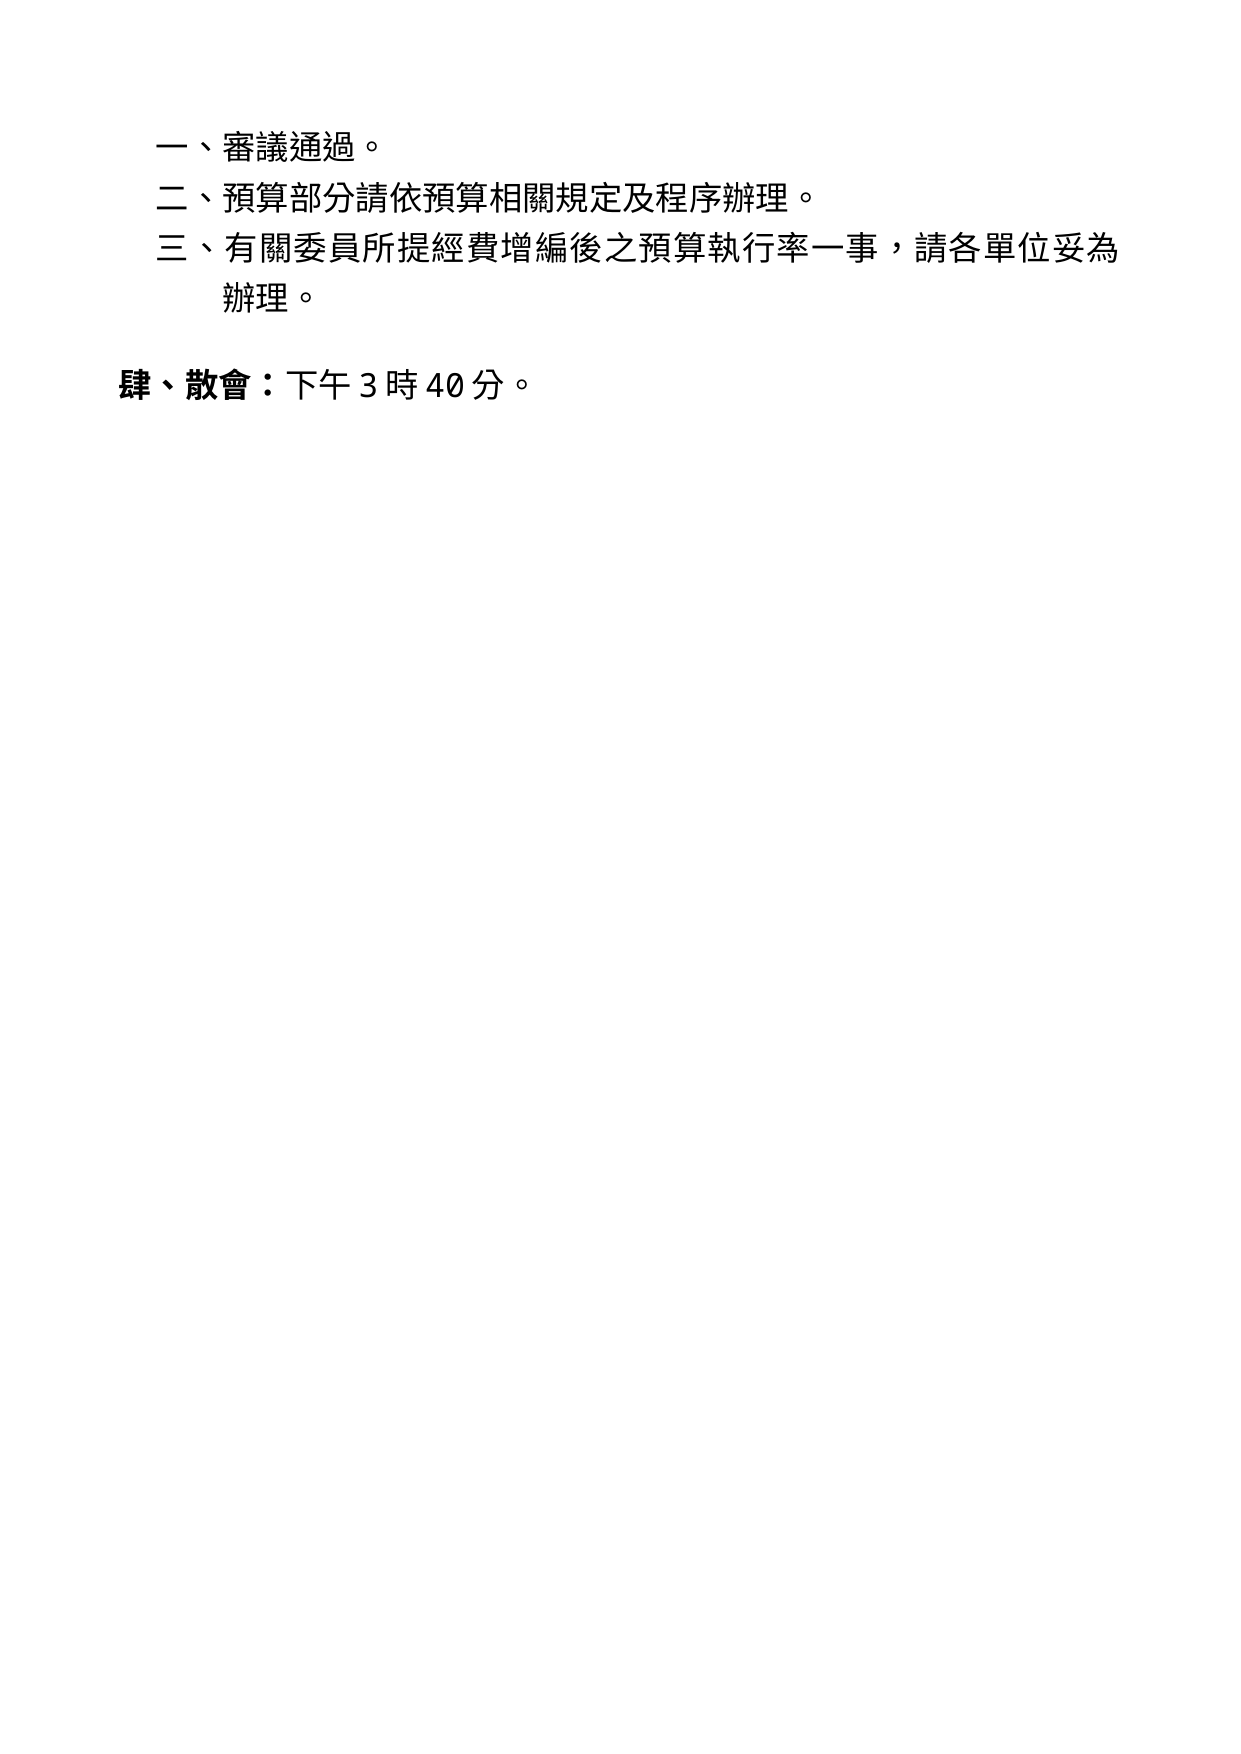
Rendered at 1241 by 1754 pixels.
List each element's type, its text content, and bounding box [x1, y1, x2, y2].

text 肆、散會：下午3時40分。 [118, 358, 1122, 408]
text 三、有關委員所提經費增編後之預算執行率一事，請各單位妥為辦理。 [156, 220, 1122, 320]
text 一、審議通過。 [156, 118, 1122, 170]
text 二、預算部分請依預算相關規定及程序辦理。 [156, 170, 1122, 220]
